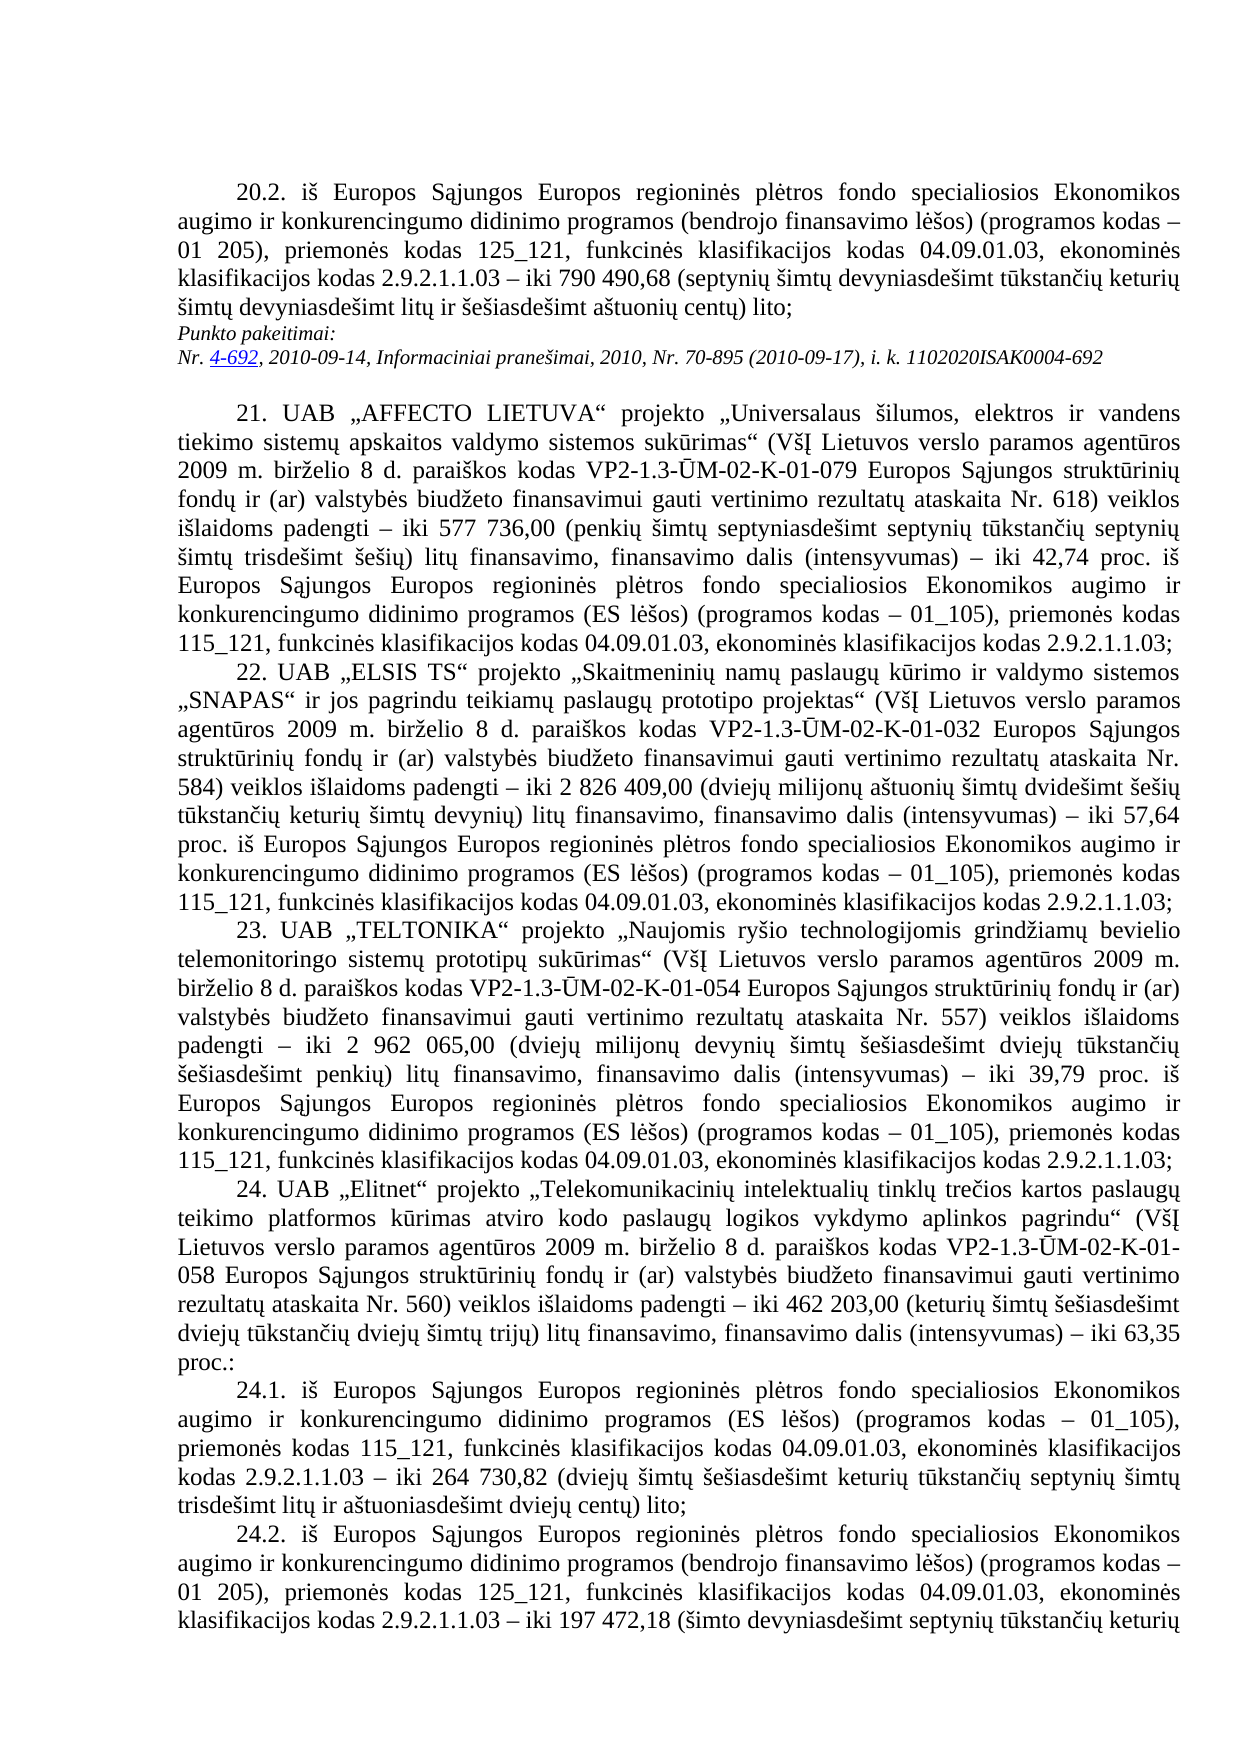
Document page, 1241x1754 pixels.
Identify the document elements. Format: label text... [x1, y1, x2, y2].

text Punkto pakeitimai: [177, 321, 1181, 345]
text Nr. 4-692, 2010-09-14, Informaciniai pranešimai, 2010, Nr. 70-895 (2010-09-17), i. k. 1102020ISAK0004-692 [177, 345, 1181, 369]
text 24.2. iš Europos Sąjungos Europos regioninės plėtros fondo specialiosios Ekonomikos augimo ir konkurencingumo didinimo programos (bendrojo finansavimo lėšos) (programos kodas – 01 205), priemonės kodas 125_121, funkcinės klasifikacijos kodas 04.09.01.03, ekonominės klasifikacijos kodas 2.9.2.1.1.03 – iki 197 472,18 (šimto devyniasdešimt septynių tūkstančių keturių [177, 1519, 1181, 1634]
text 24. UAB „Elitnet“ projekto „Telekomunikacinių intelektualių tinklų trečios kartos paslaugų teikimo platformos kūrimas atviro kodo paslaugų logikos vykdymo aplinkos pagrindu“ (VšĮ Lietuvos verslo paramos agentūros 2009 m. birželio 8 d. paraiškos kodas VP2-1.3-ŪM-02-K-01-058 Europos Sąjungos struktūrinių fondų ir (ar) valstybės biudžeto finansavimui gauti vertinimo rezultatų ataskaita Nr. 560) veiklos išlaidoms padengti – iki 462 203,00 (keturių šimtų šešiasdešimt dviejų tūkstančių dviejų šimtų trijų) litų finansavimo, finansavimo dalis (intensyvumas) – iki 63,35 proc.: [177, 1174, 1181, 1375]
text 23. UAB „TELTONIKA“ projekto „Naujomis ryšio technologijomis grindžiamų bevielio telemonitoringo sistemų prototipų sukūrimas“ (VšĮ Lietuvos verslo paramos agentūros 2009 m. birželio 8 d. paraiškos kodas VP2-1.3-ŪM-02-K-01-054 Europos Sąjungos struktūrinių fondų ir (ar) valstybės biudžeto finansavimui gauti vertinimo rezultatų ataskaita Nr. 557) veiklos išlaidoms padengti – iki 2 962 065,00 (dviejų milijonų devynių šimtų šešiasdešimt dviejų tūkstančių šešiasdešimt penkių) litų finansavimo, finansavimo dalis (intensyvumas) – iki 39,79 proc. iš Europos Sąjungos Europos regioninės plėtros fondo specialiosios Ekonomikos augimo ir konkurencingumo didinimo programos (ES lėšos) (programos kodas – 01_105), priemonės kodas 115_121, funkcinės klasifikacijos kodas 04.09.01.03, ekonominės klasifikacijos kodas 2.9.2.1.1.03; [177, 915, 1181, 1174]
text 22. UAB „ELSIS TS“ projekto „Skaitmeninių namų paslaugų kūrimo ir valdymo sistemos „SNAPAS“ ir jos pagrindu teikiamų paslaugų prototipo projektas“ (VšĮ Lietuvos verslo paramos agentūros 2009 m. birželio 8 d. paraiškos kodas VP2-1.3-ŪM-02-K-01-032 Europos Sąjungos struktūrinių fondų ir (ar) valstybės biudžeto finansavimui gauti vertinimo rezultatų ataskaita Nr. 584) veiklos išlaidoms padengti – iki 2 826 409,00 (dviejų milijonų aštuonių šimtų dvidešimt šešių tūkstančių keturių šimtų devynių) litų finansavimo, finansavimo dalis (intensyvumas) – iki 57,64 proc. iš Europos Sąjungos Europos regioninės plėtros fondo specialiosios Ekonomikos augimo ir konkurencingumo didinimo programos (ES lėšos) (programos kodas – 01_105), priemonės kodas 115_121, funkcinės klasifikacijos kodas 04.09.01.03, ekonominės klasifikacijos kodas 2.9.2.1.1.03; [177, 657, 1181, 915]
text 24.1. iš Europos Sąjungos Europos regioninės plėtros fondo specialiosios Ekonomikos augimo ir konkurencingumo didinimo programos (ES lėšos) (programos kodas – 01_105), priemonės kodas 115_121, funkcinės klasifikacijos kodas 04.09.01.03, ekonominės klasifikacijos kodas 2.9.2.1.1.03 – iki 264 730,82 (dviejų šimtų šešiasdešimt keturių tūkstančių septynių šimtų trisdešimt litų ir aštuoniasdešimt dviejų centų) lito; [177, 1375, 1181, 1519]
text 21. UAB „AFFECTO LIETUVA“ projekto „Universalaus šilumos, elektros ir vandens tiekimo sistemų apskaitos valdymo sistemos sukūrimas“ (VšĮ Lietuvos verslo paramos agentūros 2009 m. birželio 8 d. paraiškos kodas VP2-1.3-ŪM-02-K-01-079 Europos Sąjungos struktūrinių fondų ir (ar) valstybės biudžeto finansavimui gauti vertinimo rezultatų ataskaita Nr. 618) veiklos išlaidoms padengti – iki 577 736,00 (penkių šimtų septyniasdešimt septynių tūkstančių septynių šimtų trisdešimt šešių) litų finansavimo, finansavimo dalis (intensyvumas) – iki 42,74 proc. iš Europos Sąjungos Europos regioninės plėtros fondo specialiosios Ekonomikos augimo ir konkurencingumo didinimo programos (ES lėšos) (programos kodas – 01_105), priemonės kodas 115_121, funkcinės klasifikacijos kodas 04.09.01.03, ekonominės klasifikacijos kodas 2.9.2.1.1.03; [177, 398, 1181, 657]
text 20.2. iš Europos Sąjungos Europos regioninės plėtros fondo specialiosios Ekonomikos augimo ir konkurencingumo didinimo programos (bendrojo finansavimo lėšos) (programos kodas – 01 205), priemonės kodas 125_121, funkcinės klasifikacijos kodas 04.09.01.03, ekonominės klasifikacijos kodas 2.9.2.1.1.03 – iki 790 490,68 (septynių šimtų devyniasdešimt tūkstančių keturių šimtų devyniasdešimt litų ir šešiasdešimt aštuonių centų) lito; [177, 177, 1181, 321]
